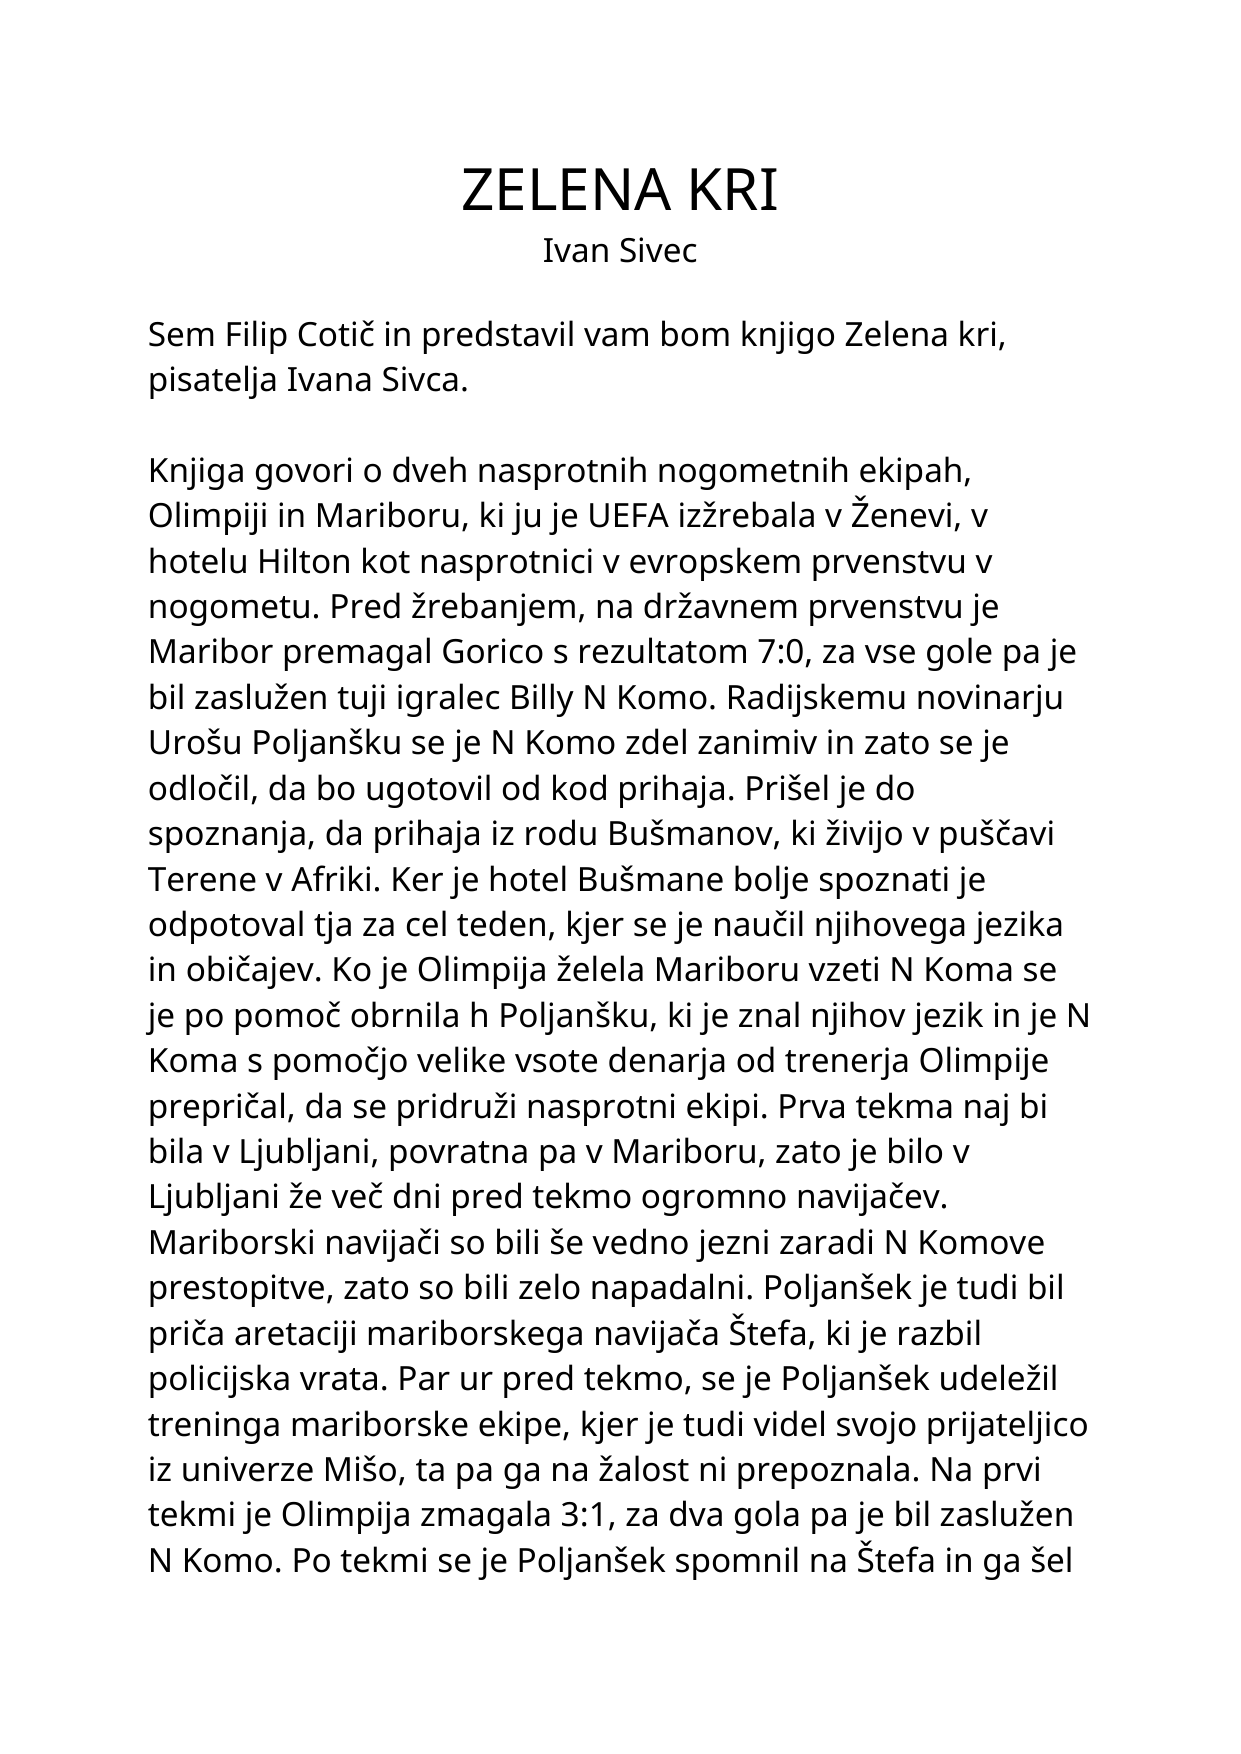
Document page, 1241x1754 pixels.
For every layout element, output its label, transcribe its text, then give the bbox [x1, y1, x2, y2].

text Knjiga govori o dveh nasprotnih nogometnih ekipah, Olimpiji in Mariboru, ki ju je UEFA izžrebala v Ženevi, v hotelu Hilton kot nasprotnici v evropskem prvenstvu v nogometu. Pred žrebanjem, na državnem prvenstvu je Maribor premagal Gorico s rezultatom 7:0, za vse gole pa je bil zaslužen tuji igralec Billy N Komo. Radijskemu novinarju Urošu Poljanšku se je N Komo zdel zanimiv in zato se je odločil, da bo ugotovil od kod prihaja. Prišel je do spoznanja, da prihaja iz rodu Bušmanov, ki živijo v puščavi Terene v Afriki. Ker je hotel Bušmane bolje spoznati je odpotoval tja za cel teden, kjer se je naučil njihovega jezika in običajev. Ko je Olimpija želela Mariboru vzeti N Koma se je po pomoč obrnila h Poljanšku, ki je znal njihov jezik in je N Koma s pomočjo velike vsote denarja od trenerja Olimpije prepričal, da se pridruži nasprotni ekipi. Prva tekma naj bi bila v Ljubljani, povratna pa v Mariboru, zato je bilo v Ljubljani že več dni pred tekmo ogromno navijačev. Mariborski navijači so bili še vedno jezni zaradi N Komove prestopitve, zato so bili zelo napadalni. Poljanšek je tudi bil priča aretaciji mariborskega navijača Štefa, ki je razbil policijska vrata. Par ur pred tekmo, se je Poljanšek udeležil treninga mariborske ekipe, kjer je tudi videl svojo prijateljico iz univerze Mišo, ta pa ga na žalost ni prepoznala. Na prvi tekmi je Olimpija zmagala 3:1, za dva gola pa je bil zaslužen N Komo. Po tekmi se je Poljanšek spomnil na Štefa in ga šel [148, 447, 1093, 1582]
text Sem Filip Cotič in predstavil vam bom knjigo Zelena kri, pisatelja Ivana Sivca. [148, 310, 1093, 401]
text ZELENA KRI Ivan Sivec [148, 148, 1093, 272]
